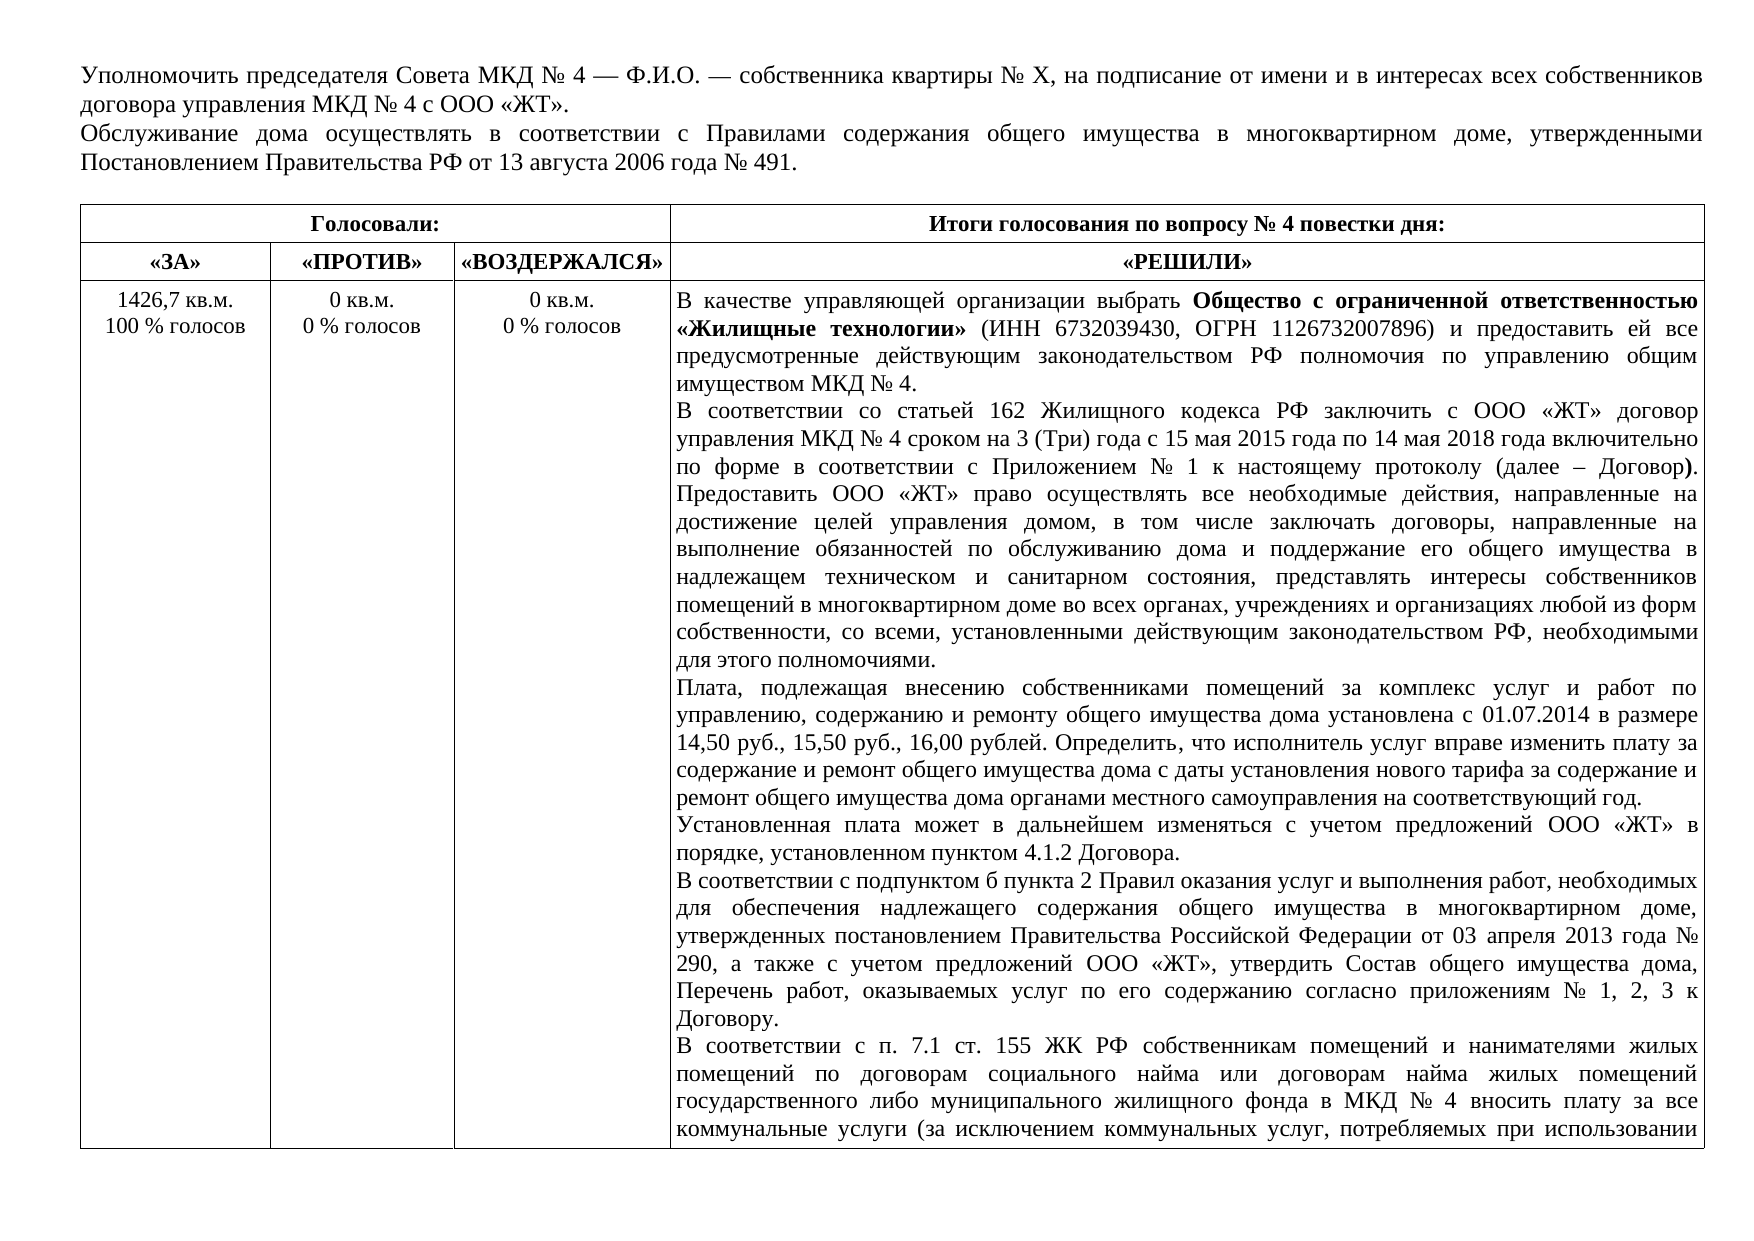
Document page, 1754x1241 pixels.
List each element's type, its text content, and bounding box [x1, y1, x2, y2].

table_cell «ПРОТИВ» [271, 243, 453, 280]
text Уполномочить председателя Совета МКД № 4 — Ф.И.О. — собственника квартиры № Х, на подписание от имени и в интересах всех собственников договора управления МКД № 4 с ООО «ЖТ». [80, 61, 1704, 118]
text Обслуживание дома осуществлять в соответствии с Правилами содержания общего имущества в многоквартирном доме, утвержденными Постановлением Правительства РФ от 13 августа 2006 года № 491. [80, 118, 1704, 176]
table_cell «РЕШИЛИ» [671, 243, 1704, 280]
table_header Итоги голосования по вопросу № 4 повестки дня: [671, 205, 1704, 242]
table_cell 0 кв.м. 0 % голосов [455, 281, 670, 1148]
table_cell В качестве управляющей организации выбрать Общество с ограниченной ответственностью «Жилищные технологии» (ИНН 6732039430, ОГРН 1126732007896) и предоставить ей все предусмотренные действующим законодательством РФ полномочия по управлению общим имуществом МКД № 4. В соответствии со статьей 162 Жилищного кодекса РФ заключить с ООО «ЖТ» договор управления МКД № 4 сроком на 3 (Три) года с 15 мая 2015 года по 14 мая 2018 года включительно по форме в соответствии с Приложением № 1 к настоящему протоколу (далее – Договор). Предоставить ООО «ЖТ» право осуществлять все необходимые действия, направленные на достижение целей управления домом, в том числе заключать договоры, направленные на выполнение обязанностей по обслуживанию дома и поддержание его общего имущества в надлежащем техническом и санитарном состояния, представлять интересы собственников помещений в многоквартирном доме во всех органах, учреждениях и организациях любой из форм собственности, со всеми, установленными действующим законодательством РФ, необходимыми для этого полномочиями. Плата, подлежащая внесению собственниками помещений за комплекс услуг и работ по управлению, содержанию и ремонту общего имущества дома установлена с 01.07.2014 в размере 14,50 руб., 15,50 руб., 16,00 рублей. Определить, что исполнитель услуг вправе изменить плату за содержание и ремонт общего имущества дома с даты установления нового тарифа за содержание и ремонт общего имущества дома органами местного самоуправления на соответствующий год. Установленная плата может в дальнейшем изменяться с учетом предложений ООО «ЖТ» в порядке, установленном пунктом 4.1.2 Договора. В соответствии с подпунктом б пункта 2 Правил оказания услуг и выполнения работ, необходимых для обеспечения надлежащего содержания общего имущества в многоквартирном доме, утвержденных постановлением Правительства Российской Федерации от 03 апреля 2013 года № 290, а также с учетом предложений ООО «ЖТ», утвердить Состав общего имущества дома, Перечень работ, оказываемых услуг по его содержанию согласно приложениям № 1, 2, 3 к Договору. В соответствии с п. 7.1 ст. 155 ЖК РФ собственникам помещений и нанимателями жилых помещений по договорам социального найма или договорам найма жилых помещений государственного либо муниципального жилищного фонда в МКД № 4 вносить плату за все коммунальные услуги (за исключением коммунальных услуг, потребляемых при использовании [671, 281, 1704, 1148]
table_cell 0 кв.м. 0 % голосов [271, 281, 453, 1148]
table_cell «ЗА» [81, 243, 270, 280]
table_cell 1426,7 кв.м. 100 % голосов [81, 281, 270, 1148]
table_cell «ВОЗДЕРЖАЛСЯ» [455, 243, 670, 280]
table_header Голосовали: [81, 205, 670, 242]
